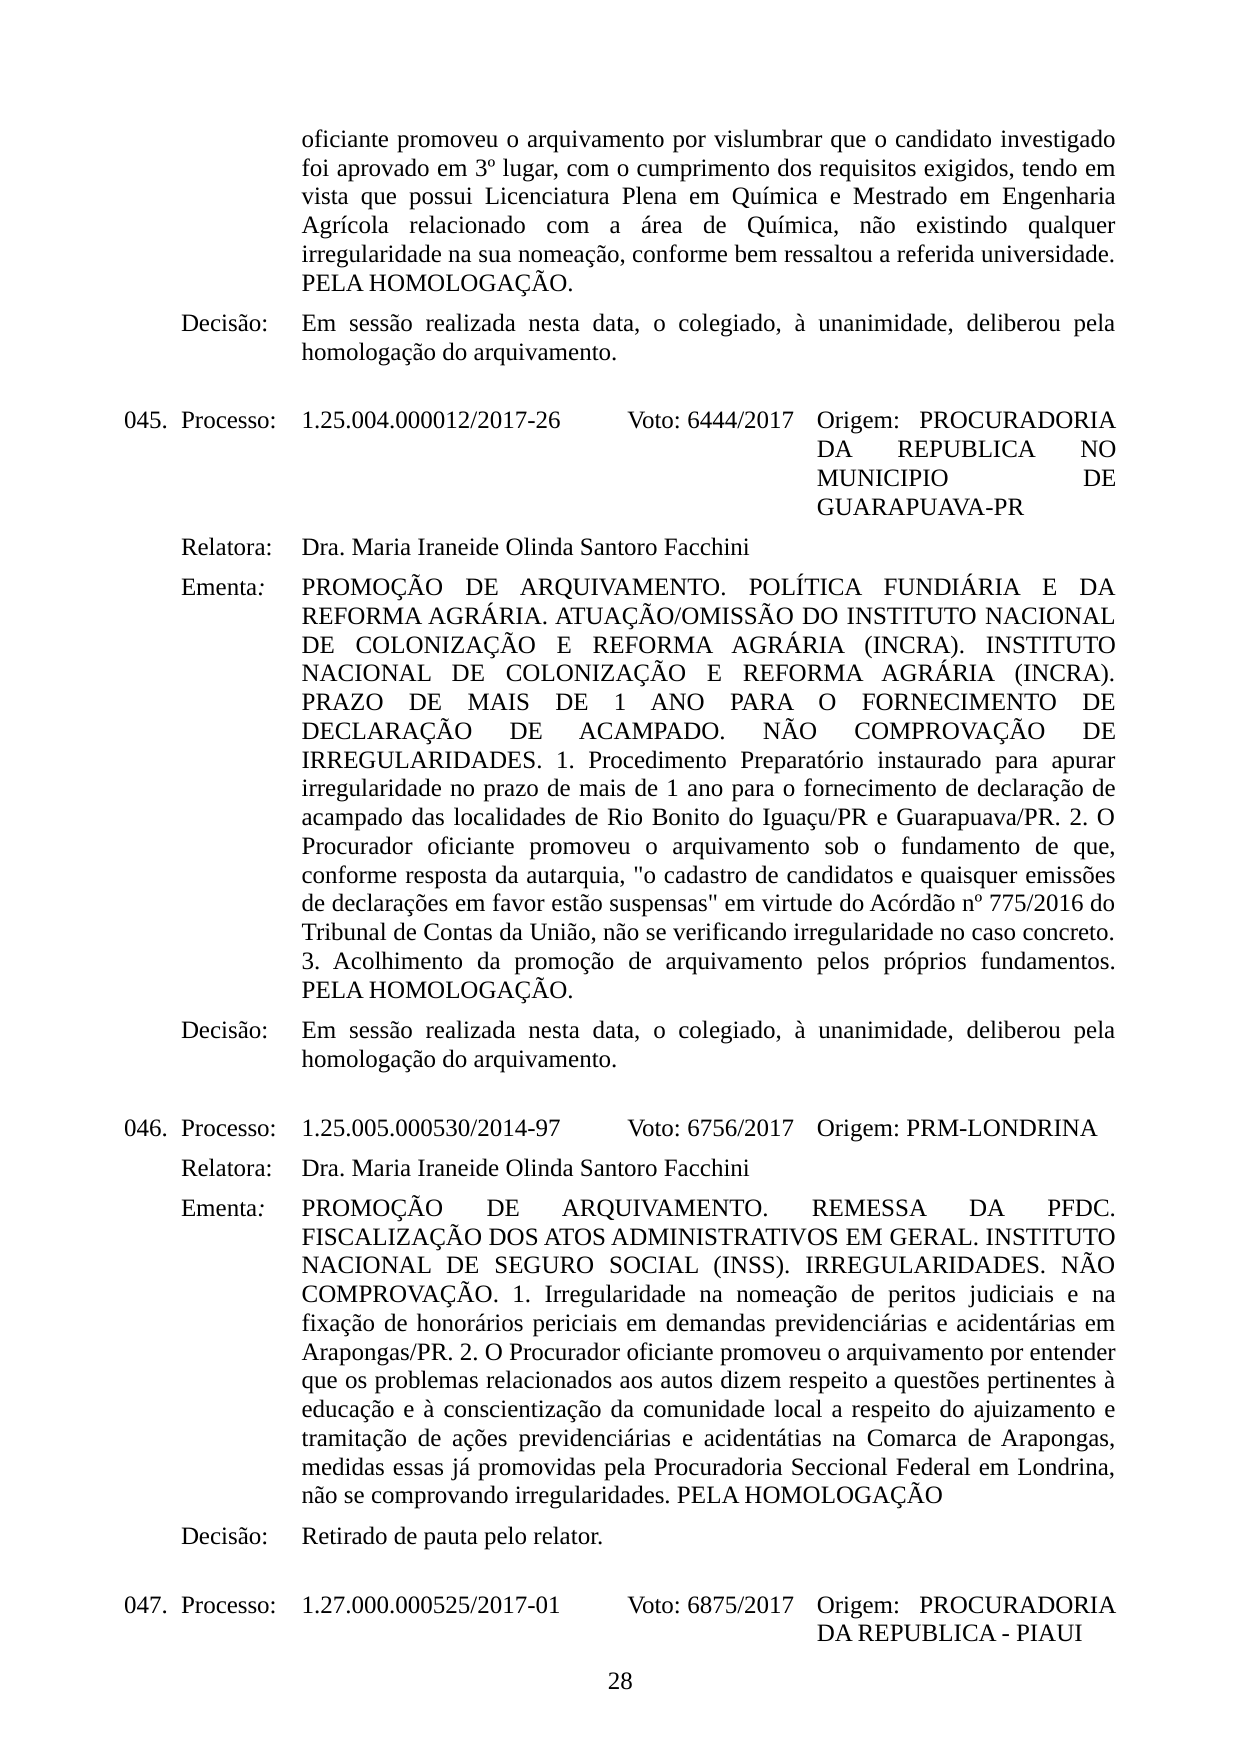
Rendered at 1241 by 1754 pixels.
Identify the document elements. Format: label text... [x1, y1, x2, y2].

table_header 1.25.005.000530/2014-97 [296, 1107, 621, 1147]
table_cell Relatora: [175, 1147, 296, 1187]
table_header 1.27.000.000525/2017-01 [296, 1584, 621, 1653]
table_header Voto: 6444/2017 [621, 400, 811, 526]
table_cell [175, 118, 296, 302]
table_cell Ementa: [175, 1187, 296, 1515]
table_header 046. [118, 1107, 175, 1147]
table_header 1.25.004.000012/2017-26 [296, 400, 621, 526]
table_header Processo: [175, 1584, 296, 1653]
table_cell [118, 526, 175, 566]
table_cell [118, 1187, 175, 1515]
table_header Origem: PROCURADORIA DA REPUBLICA - PIAUI [811, 1584, 1122, 1653]
table_header 047. [118, 1584, 175, 1653]
table_cell Em sessão realizada nesta data, o colegiado, à unanimidade, deliberou pela homologação do arquivamento. [296, 1009, 1122, 1078]
table_cell [118, 1147, 175, 1187]
table_cell oficiante promoveu o arquivamento por vislumbrar que o candidato investigado foi aprovado em 3º lugar, com o cumprimento dos requisitos exigidos, tendo em vista que possui Licenciatura Plena em Química e Mestrado em Engenharia Agrícola relacionado com a área de Química, não existindo qualquer irregularidade na sua nomeação, conforme bem ressaltou a referida universidade. PELA HOMOLOGAÇÃO. [296, 118, 1122, 302]
table_cell Decisão: [175, 1515, 296, 1555]
table_cell Ementa: [175, 566, 296, 1009]
table_header Voto: 6756/2017 [621, 1107, 811, 1147]
table_cell Dra. Maria Iraneide Olinda Santoro Facchini [296, 526, 1122, 566]
table_cell Em sessão realizada nesta data, o colegiado, à unanimidade, deliberou pela homologação do arquivamento. [296, 302, 1122, 371]
table_cell Relatora: [175, 526, 296, 566]
table_cell [118, 302, 175, 371]
table_cell Dra. Maria Iraneide Olinda Santoro Facchini [296, 1147, 1122, 1187]
table_cell Decisão: [175, 302, 296, 371]
table_header Processo: [175, 400, 296, 526]
table_header Origem: PRM-LONDRINA [811, 1107, 1122, 1147]
table_cell [118, 1009, 175, 1078]
table_cell [118, 1515, 175, 1555]
table_cell PROMOÇÃO DE ARQUIVAMENTO. POLÍTICA FUNDIÁRIA E DA REFORMA AGRÁRIA. ATUAÇÃO/OMISSÃO DO INSTITUTO NACIONAL DE COLONIZAÇÃO E REFORMA AGRÁRIA (INCRA). INSTITUTO NACIONAL DE COLONIZAÇÃO E REFORMA AGRÁRIA (INCRA). PRAZO DE MAIS DE 1 ANO PARA O FORNECIMENTO DE DECLARAÇÃO DE ACAMPADO. NÃO COMPROVAÇÃO DE IRREGULARIDADES. 1. Procedimento Preparatório instaurado para apurar irregularidade no prazo de mais de 1 ano para o fornecimento de declaração de acampado das localidades de Rio Bonito do Iguaçu/PR e Guarapuava/PR. 2. O Procurador oficiante promoveu o arquivamento sob o fundamento de que, conforme resposta da autarquia, "o cadastro de candidatos e quaisquer emissões de declarações em favor estão suspensas" em virtude do Acórdão nº 775/2016 do Tribunal de Contas da União, não se verificando irregularidade no caso concreto. 3. Acolhimento da promoção de arquivamento pelos próprios fundamentos. PELA HOMOLOGAÇÃO. [296, 566, 1122, 1009]
table_cell Retirado de pauta pelo relator. [296, 1515, 1122, 1555]
table_header Voto: 6875/2017 [621, 1584, 811, 1653]
table_header Origem: PROCURADORIA DA REPUBLICA NO MUNICIPIO DE GUARAPUAVA-PR [811, 400, 1122, 526]
table_cell [118, 118, 175, 302]
table_cell Decisão: [175, 1009, 296, 1078]
table_header 045. [118, 400, 175, 526]
table_cell [118, 566, 175, 1009]
table_cell PROMOÇÃO DE ARQUIVAMENTO. REMESSA DA PFDC. FISCALIZAÇÃO DOS ATOS ADMINISTRATIVOS EM GERAL. INSTITUTO NACIONAL DE SEGURO SOCIAL (INSS). IRREGULARIDADES. NÃO COMPROVAÇÃO. 1. Irregularidade na nomeação de peritos judiciais e na fixação de honorários periciais em demandas previdenciárias e acidentárias em Arapongas/PR. 2. O Procurador oficiante promoveu o arquivamento por entender que os problemas relacionados aos autos dizem respeito a questões pertinentes à educação e à conscientização da comunidade local a respeito do ajuizamento e tramitação de ações previdenciárias e acidentátias na Comarca de Arapongas, medidas essas já promovidas pela Procuradoria Seccional Federal em Londrina, não se comprovando irregularidades. PELA HOMOLOGAÇÃO [296, 1187, 1122, 1515]
table_header Processo: [175, 1107, 296, 1147]
